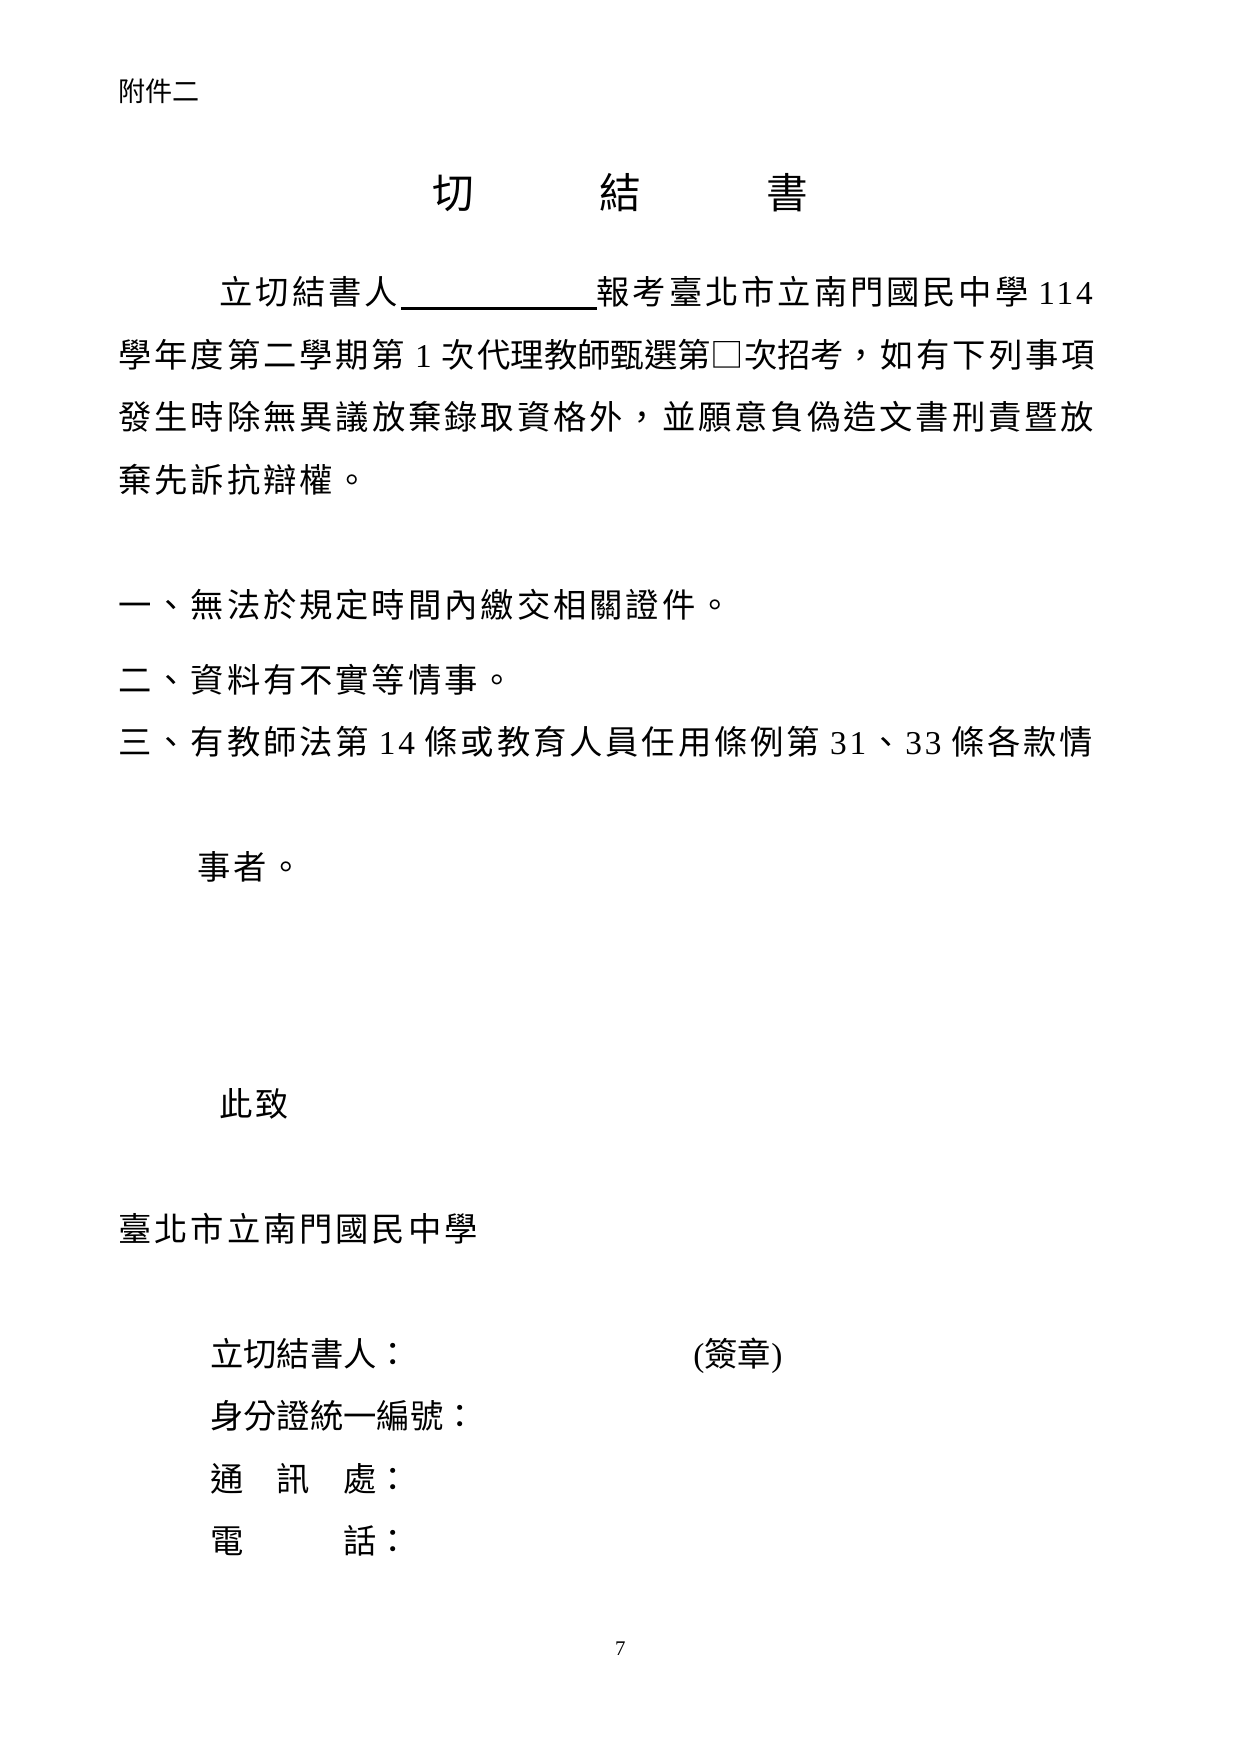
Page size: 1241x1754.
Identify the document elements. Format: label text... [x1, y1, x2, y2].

text 電 話： [118, 1497, 1122, 1560]
text 附件二 [118, 48, 1122, 111]
text 二、資料有不實等情事。 [118, 636, 1109, 698]
text 立切結書人： (簽章) [118, 1310, 1122, 1372]
text 立切結書人 報考臺北市立南門國民中學114學年度第二學期第1次代理教師甄選第□次招考，如有下列事項發生時除無異議放棄錄取資格外，並願意負偽造文書刑責暨放棄先訴抗辯權。 [118, 248, 1122, 498]
text 此致 [118, 1060, 1122, 1122]
text 身分證統一編號： [118, 1372, 1122, 1435]
text 通 訊 處： [118, 1435, 1122, 1497]
text 臺北市立南門國民中學 [118, 1185, 1122, 1247]
text 一、無法於規定時間內繳交相關證件。 [118, 561, 1122, 623]
text 切 結 書 [118, 148, 1122, 211]
text 三、有教師法第14條或教育人員任用條例第31、33條各款情事者。 [118, 698, 1122, 886]
